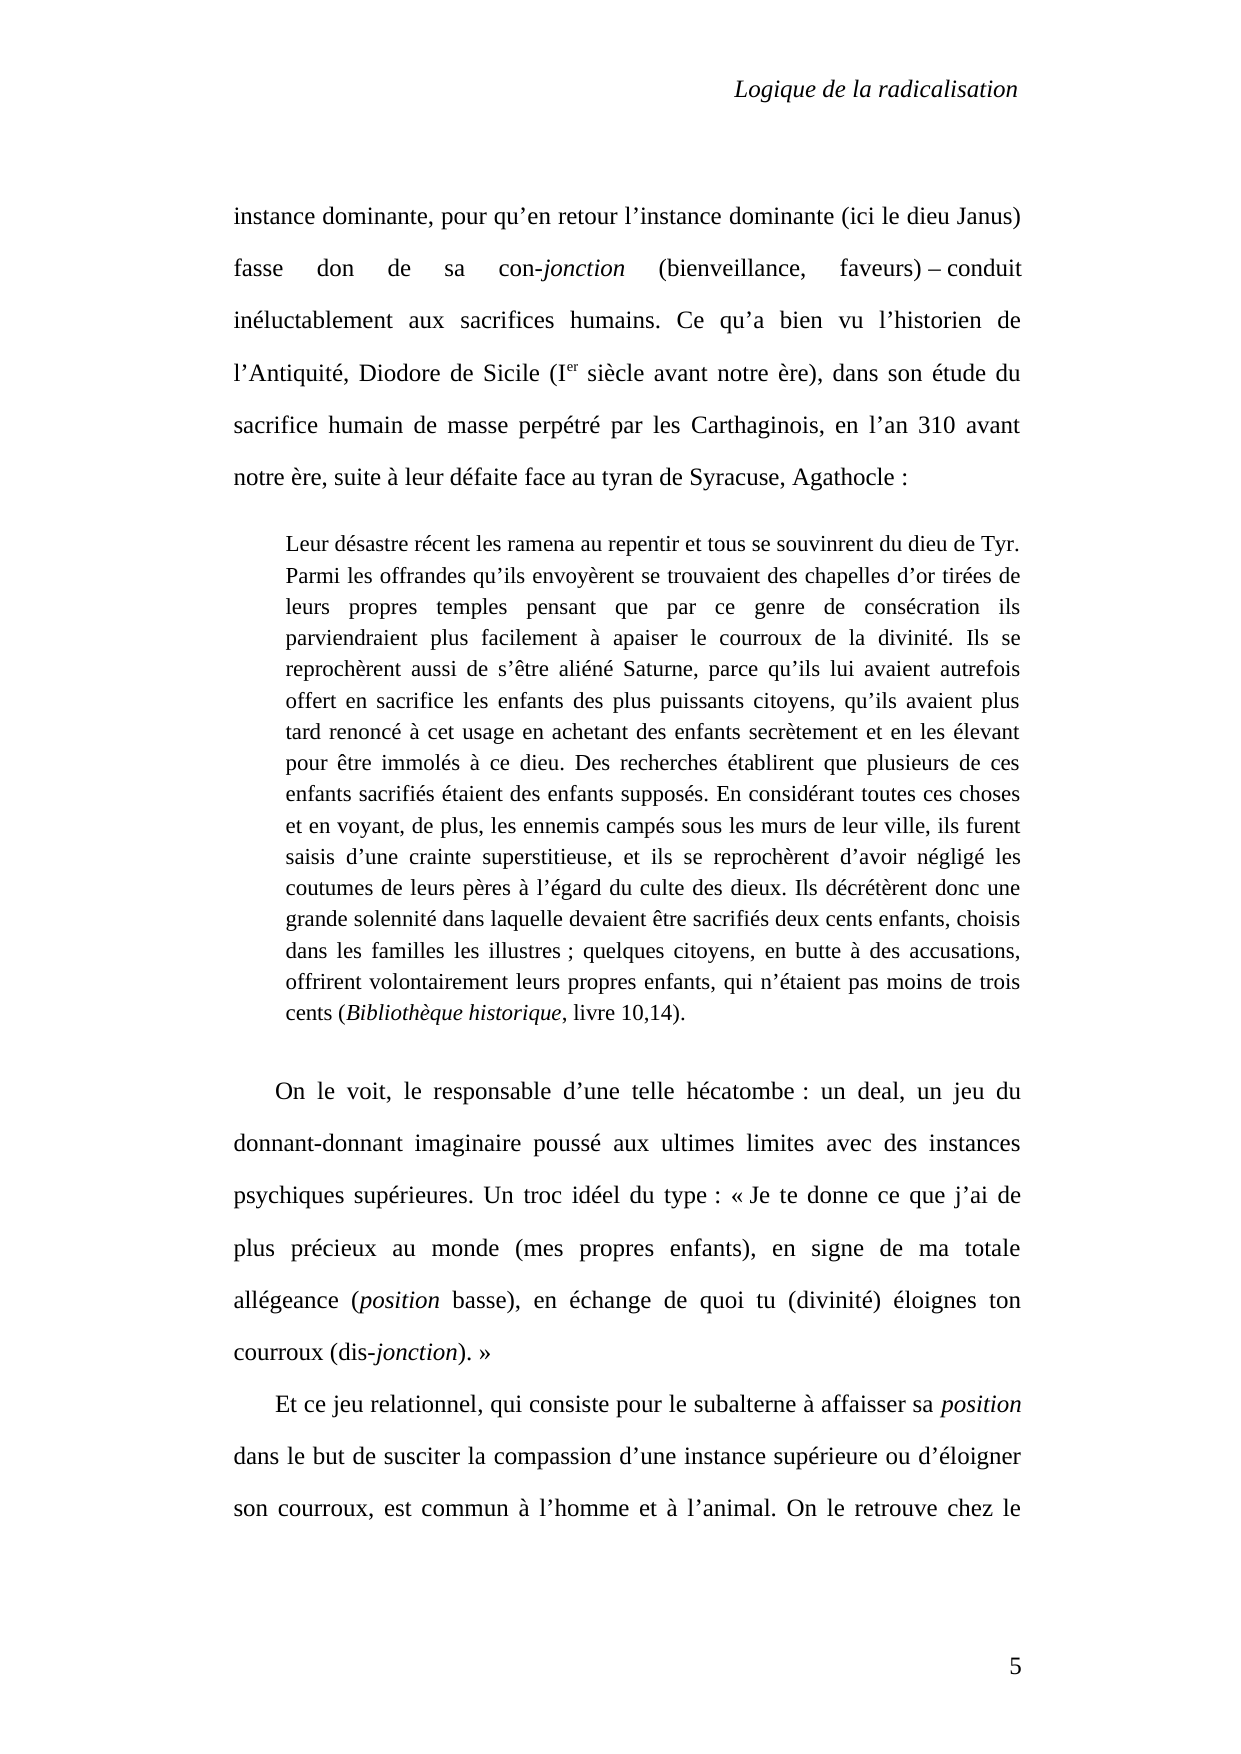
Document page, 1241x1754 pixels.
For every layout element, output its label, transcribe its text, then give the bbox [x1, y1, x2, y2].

text instance dominante, pour qu’en retour l’instance dominante (ici le dieu Janus) fasse don de sa con-jonction (bienveillance, faveurs) – conduit inéluctablement aux sacrifices humains. Ce qu’a bien vu l’historien de l’Antiquité, Diodore de Sicile (Ier siècle avant notre ère), dans son étude du sacrifice humain de masse perpétré par les Carthaginois, en l’an 310 avant notre ère, suite à leur défaite face au tyran de Syracuse, Agathocle : [233, 183, 1022, 496]
text Et ce jeu relationnel, qui consiste pour le subalterne à affaisser sa position dans le but de susciter la compassion d’une instance supérieure ou d’éloigner son courroux, est commun à l’homme et à l’animal. On le retrouve chez le [233, 1371, 1022, 1527]
text Leur désastre récent les ramena au repentir et tous se souvinrent du dieu de Tyr. Parmi les offrandes qu’ils envoyèrent se trouvaient des chapelles d’or tirées de leurs propres temples pensant que par ce genre de consécration ils parviendraient plus facilement à apaiser le courroux de la divinité. Ils se reprochèrent aussi de s’être aliéné Saturne, parce qu’ils lui avaient autrefois offert en sacrifice les enfants des plus puissants citoyens, qu’ils avaient plus tard renoncé à cet usage en achetant des enfants secrètement et en les élevant pour être immolés à ce dieu. Des recherches établirent que plusieurs de ces enfants sacrifiés étaient des enfants supposés. En considérant toutes ces choses et en voyant, de plus, les ennemis campés sous les murs de leur ville, ils furent saisis d’une crainte superstitieuse, et ils se reprochèrent d’avoir négligé les coutumes de leurs pères à l’égard du culte des dieux. Ils décrétèrent donc une grande solennité dans laquelle devaient être sacrifiés deux cents enfants, choisis dans les familles les illustres ; quelques citoyens, en butte à des accusations, offrirent volontairement leurs propres enfants, qui n’étaient pas moins de trois cents (Bibliothèque historique, livre 10,14). [285, 527, 1022, 1027]
text On le voit, le responsable d’une telle hécatombe : un deal, un jeu du donnant-donnant imaginaire poussé aux ultimes limites avec des instances psychiques supérieures. Un troc idéel du type : « Je te donne ce que j’ai de plus précieux au monde (mes propres enfants), en signe de ma totale allégeance (position basse), en échange de quoi tu (divinité) éloignes ton courroux (dis-jonction). » [233, 1058, 1022, 1371]
